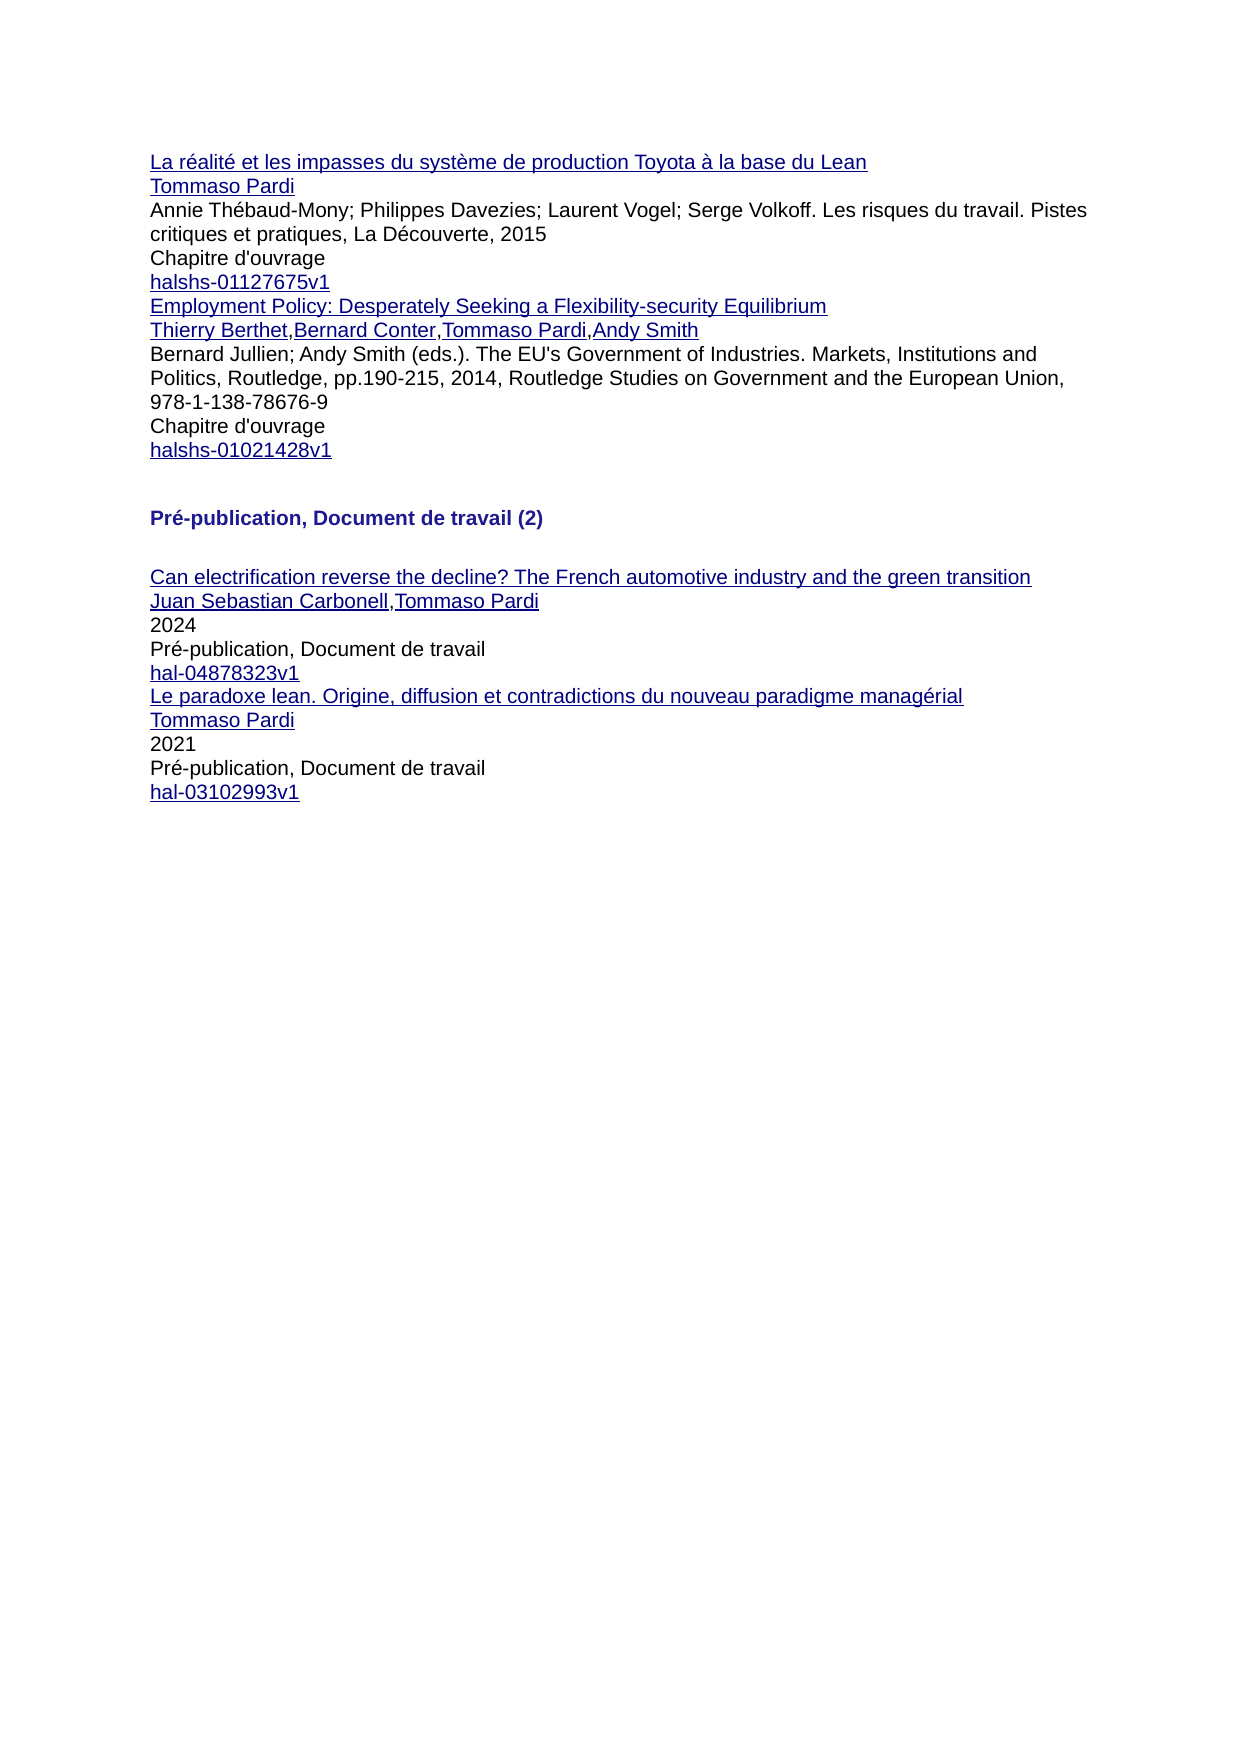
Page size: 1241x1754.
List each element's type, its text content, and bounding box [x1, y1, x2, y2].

table_header Can electrification reverse the decline? The French automotive industry and the green transition Juan Sebastian Carbonell,Tommaso Pardi 2024 Pré-publication, Document de travail hal-04878323v1 [150, 565, 1090, 684]
table_cell Le paradoxe lean. Origine, diffusion et contradictions du nouveau paradigme managérial Tommaso Pardi 2021 Pré-publication, Document de travail hal-03102993v1 [150, 684, 1090, 804]
table_cell La réalité et les impasses du système de production Toyota à la base du Lean Tommaso Pardi Annie Thébaud-Mony; Philippes Davezies; Laurent Vogel; Serge Volkoff. Les risques du travail. Pistes critiques et pratiques, La Découverte, 2015 Chapitre d'ouvrage halshs-01127675v1 [150, 150, 1090, 294]
subtitle Pré-publication, Document de travail (2) [150, 506, 1090, 530]
table_cell Employment Policy: Desperately Seeking a Flexibility-security Equilibrium Thierry Berthet,Bernard Conter,Tommaso Pardi,Andy Smith Bernard Jullien; Andy Smith (eds.). The EU's Government of Industries. Markets, Institutions and Politics, Routledge, pp.190-215, 2014, Routledge Studies on Government and the European Union, 978-1-138-78676-9 Chapitre d'ouvrage halshs-01021428v1 [150, 294, 1090, 461]
